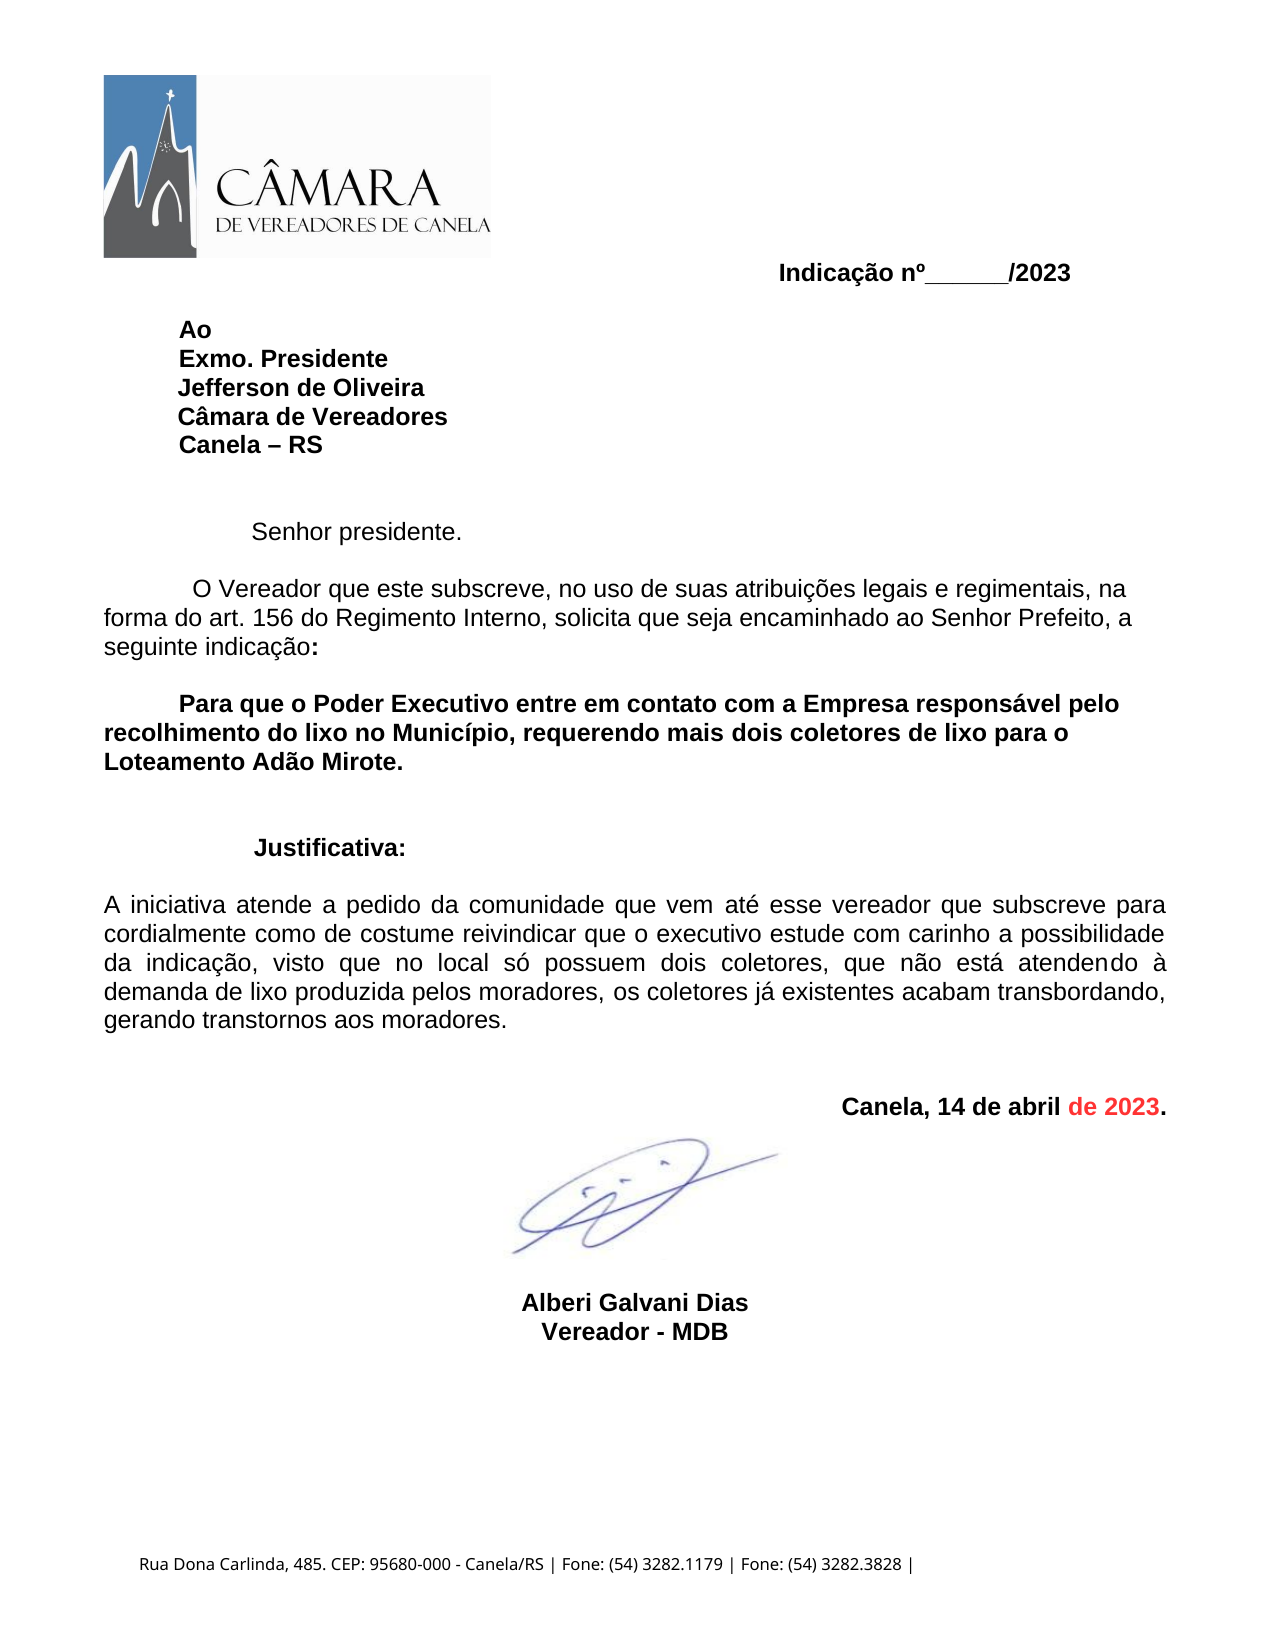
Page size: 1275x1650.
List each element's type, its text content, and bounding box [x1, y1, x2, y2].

text Senhor presidente. [103, 517, 1167, 545]
text Vereador - MDB [103, 1317, 1167, 1346]
text Alberi Galvani Dias [103, 1288, 1167, 1317]
text Indicação nº______/2023 [103, 258, 1167, 287]
text Para que o Poder Executivo entre em contato com a Empresa responsável pelo recolhimento do lixo no Município, requerendo mais dois coletores de lixo para o Loteamento Adão Mirote. [103, 689, 1165, 775]
text O Vereador que este subscreve, no uso de suas atribuições legais e regimentais, na forma do art. 156 do Regimento Interno, solicita que seja encaminhado ao Senhor Prefeito, a seguinte indicação: [103, 574, 1165, 660]
text Canela – RS [103, 430, 1167, 459]
text Exmo. Presidente [103, 344, 1167, 373]
text Justificativa: [103, 833, 1167, 862]
picture [482, 1120, 788, 1260]
picture [103, 75, 491, 258]
text Câmara de Vereadores [103, 402, 1167, 430]
text Canela, 14 de abril de 2023. [103, 1092, 1167, 1120]
text Jefferson de Oliveira [103, 373, 1167, 402]
text A iniciativa atende a pedido da comunidade que vem até esse vereador que subscreve para cordialmente como de costume reivindicar que o executivo estude com carinho a possibilidade da indicação, visto que no local só possuem dois coletores, que não está atendendo à demanda de lixo produzida pelos moradores, os coletores já existentes acabam transbordando, gerando transtornos aos moradores. [103, 890, 1167, 1034]
text Ao [103, 315, 1167, 344]
